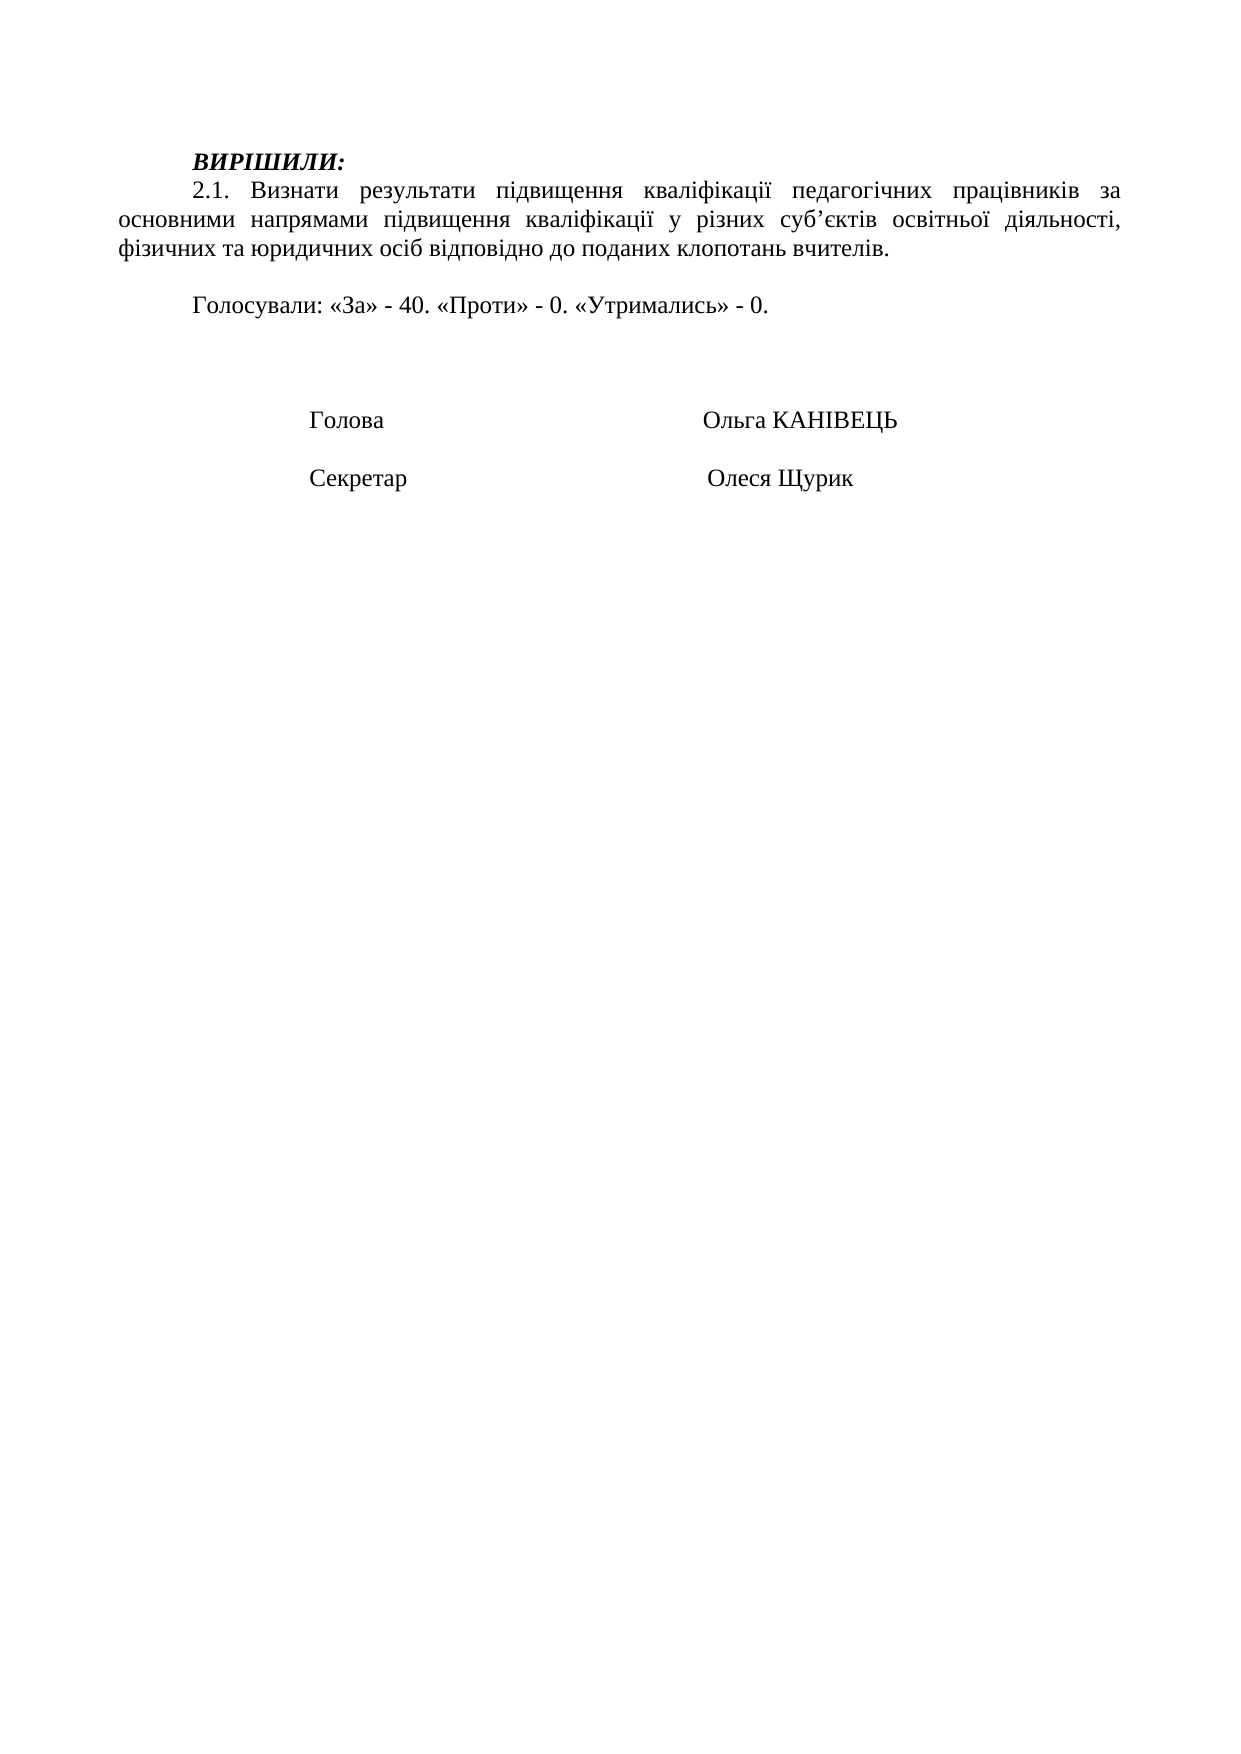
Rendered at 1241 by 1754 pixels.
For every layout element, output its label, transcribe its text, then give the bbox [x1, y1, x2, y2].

text 2.1. Визнати результати підвищення кваліфікації педагогічних працівників за основними напрямами підвищення кваліфікації у різних суб’єктів освітньої діяльності, фізичних та юридичних осіб відповідно до поданих клопотань вчителів. [118, 176, 1122, 262]
text Секретар Олеся Щурик [309, 463, 1122, 492]
text Голова Ольга КАНІВЕЦЬ [309, 406, 1122, 434]
text Голосували: «За» - 40. «Проти» - 0. «Утримались» - 0. [118, 291, 1122, 319]
text ВИРІШИЛИ: [118, 147, 1122, 176]
